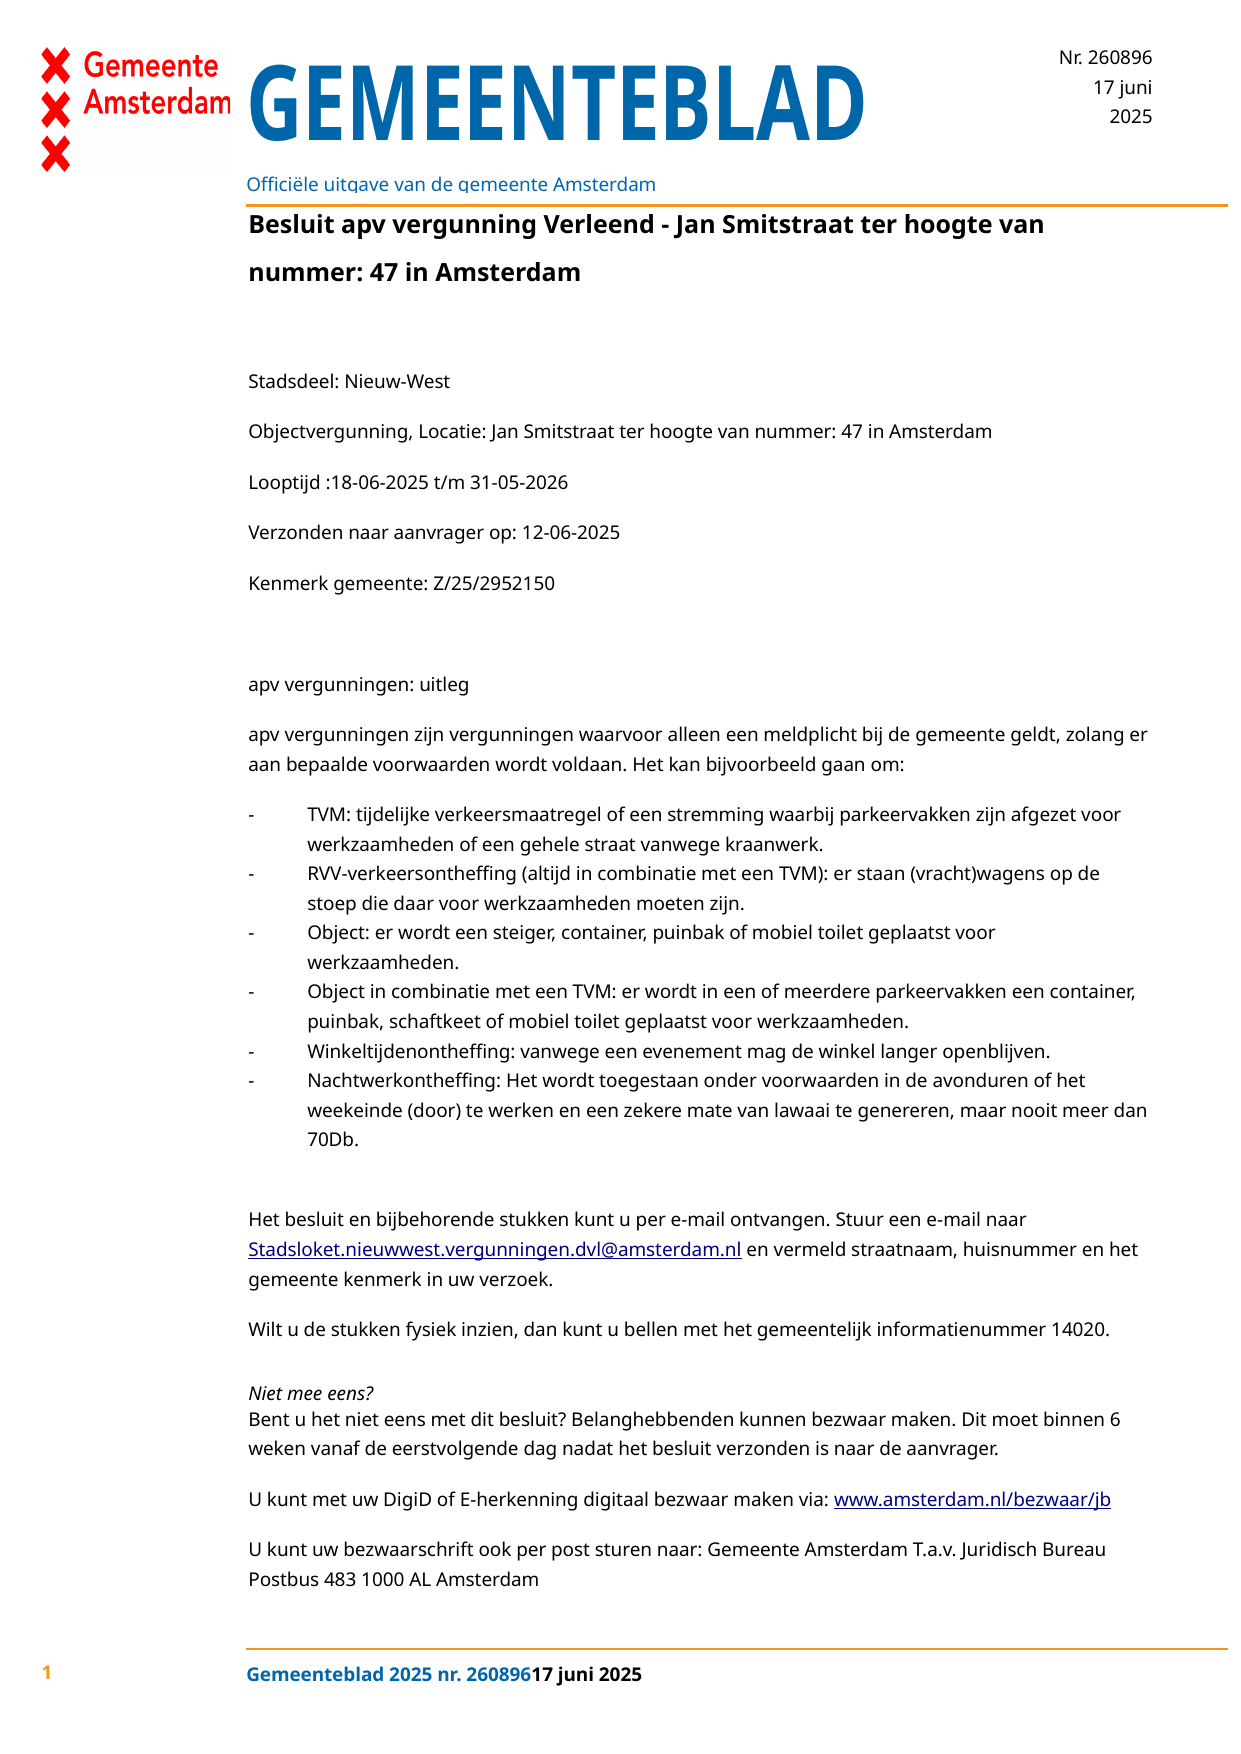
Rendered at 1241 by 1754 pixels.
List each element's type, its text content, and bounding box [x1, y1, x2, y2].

text apv vergunningen zijn vergunningen waarvoor alleen een meldplicht bij de gemeente geldt, zolang er aan bepaalde voorwaarden wordt voldaan. Het kan bijvoorbeeld gaan om: [248, 721, 1152, 777]
text U kunt met uw DigiD of E-herkenning digitaal bezwaar maken via: www.amsterdam.nl/bezwaar/jb [248, 1486, 1152, 1512]
list TVM: tijdelijke verkeersmaatregel of een stremming waarbij parkeervakken zijn afgezet voor werkzaamheden of een gehele straat vanwege kraanwerk. [248, 801, 1152, 857]
text Kenmerk gemeente: Z/25/2952150 [248, 570, 1152, 596]
text Niet mee eens? [248, 1380, 1152, 1406]
list Nachtwerkontheffing: Het wordt toegestaan onder voorwaarden in de avonduren of het weekeinde (door) te werken en een zekere mate van lawaai te genereren, maar nooit meer dan 70Db. [248, 1067, 1152, 1152]
text Wilt u de stukken fysiek inzien, dan kunt u bellen met het gemeentelijk informatienummer 14020. [248, 1316, 1152, 1342]
text U kunt uw bezwaarschrift ook per post sturen naar: Gemeente Amsterdam T.a.v. Juridisch Bureau Postbus 483 1000 AL Amsterdam [248, 1536, 1152, 1592]
list Object in combinatie met een TVM: er wordt in een of meerdere parkeervakken een container, puinbak, schaftkeet of mobiel toilet geplaatst voor werkzaamheden. [248, 979, 1152, 1034]
list Object: er wordt een steiger, container, puinbak of mobiel toilet geplaatst voor werkzaamheden. [248, 919, 1152, 975]
text Objectvergunning, Locatie: Jan Smitstraat ter hoogte van nummer: 47 in Amsterdam [248, 419, 1152, 444]
text Bent u het niet eens met dit besluit? Belanghebbenden kunnen bezwaar maken. Dit moet binnen 6 weken vanaf de eerstvolgende dag nadat het besluit verzonden is naar de aanvrager. [248, 1406, 1152, 1461]
text Besluit apv vergunning Verleend - Jan Smitstraat ter hoogte van nummer: 47 in Amsterdam [248, 207, 1152, 288]
list RVV-verkeersontheffing (altijd in combinatie met een TVM): er staan (vracht)wagens op de stoep die daar voor werkzaamheden moeten zijn. [248, 860, 1152, 916]
text apv vergunningen: uitleg [248, 671, 1152, 697]
picture [41, 47, 231, 172]
text Stadsdeel: Nieuw-West [248, 368, 1152, 394]
text Het besluit en bijbehorende stukken kunt u per e-mail ontvangen. Stuur een e-mail naar Stadsloket.nieuwwest.vergunningen.dvl@amsterdam.nl en vermeld straatnaam, huisnummer en het gemeente kenmerk in uw verzoek. [248, 1207, 1152, 1292]
text Verzonden naar aanvrager op: 12-06-2025 [248, 519, 1152, 545]
list Winkeltijdenontheffing: vanwege een evenement mag de winkel langer openblijven. [248, 1038, 1152, 1064]
text Looptijd :18-06-2025 t/m 31-05-2026 [248, 469, 1152, 495]
